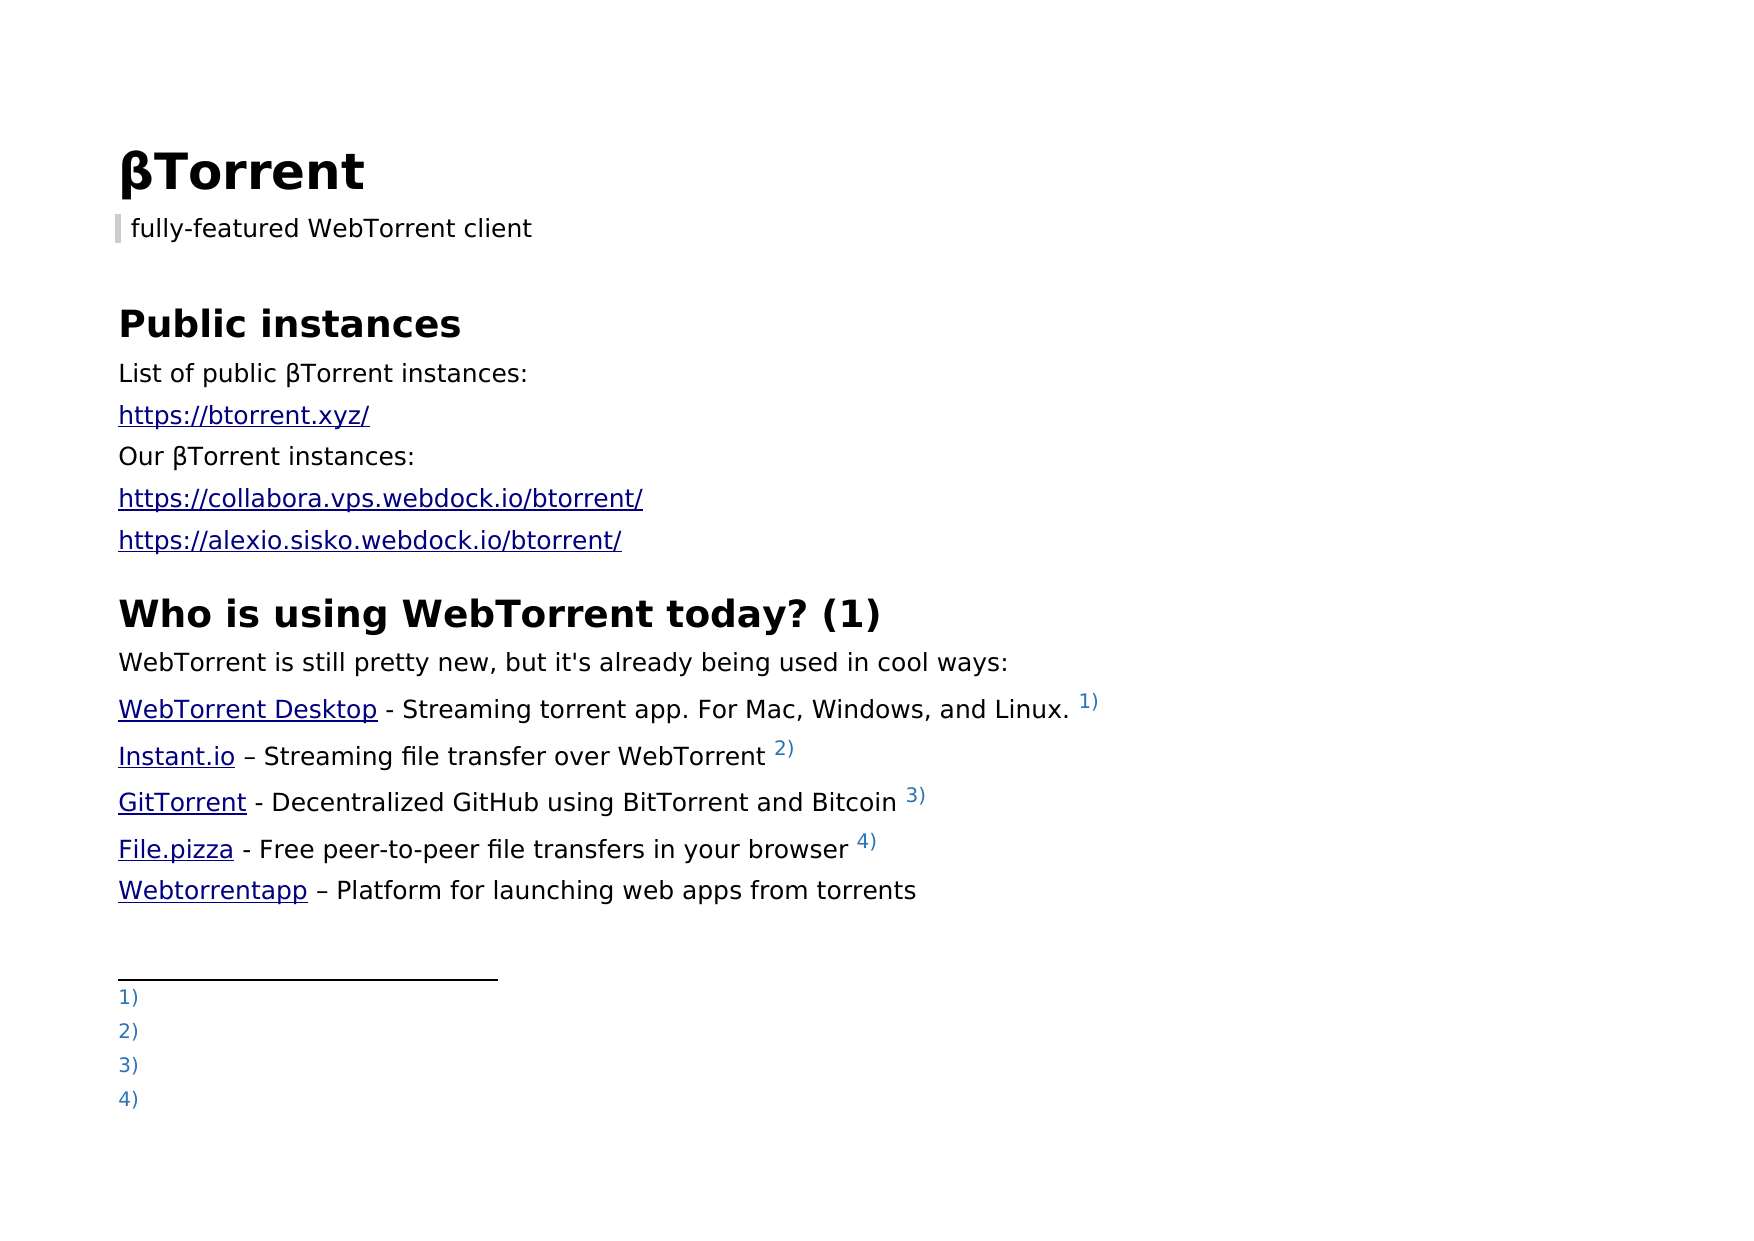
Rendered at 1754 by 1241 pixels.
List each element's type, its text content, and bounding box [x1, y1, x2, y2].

text Our βTorrent instances: [118, 442, 1636, 472]
text Webtorrentapp – Platform for launching web apps from torrents [118, 877, 1636, 906]
text https://alexio.sisko.webdock.io/btorrent/ [118, 526, 1636, 555]
text https://btorrent.xyz/ [118, 401, 1636, 430]
subtitle βTorrent [118, 143, 1636, 201]
text Instant.io – Streaming file transfer over WebTorrent [118, 737, 1636, 771]
text File.pizza - Free peer-to-peer file transfers in your browser [118, 830, 1636, 864]
text WebTorrent Desktop - Streaming torrent app. For Mac, Windows, and Linux. [118, 690, 1636, 724]
subtitle Who is using WebTorrent today? (1) [118, 592, 1636, 636]
text https://collabora.vps.webdock.io/btorrent/ [118, 484, 1636, 513]
text WebTorrent is still pretty new, but it's already being used in cool ways: [118, 649, 1636, 678]
table_header fully-featured WebTorrent client [121, 214, 1636, 243]
subtitle Public instances [118, 303, 1636, 347]
text GitTorrent - Decentralized GitHub using BitTorrent and Bitcoin [118, 783, 1636, 817]
text List of public βTorrent instances: [118, 359, 1636, 388]
